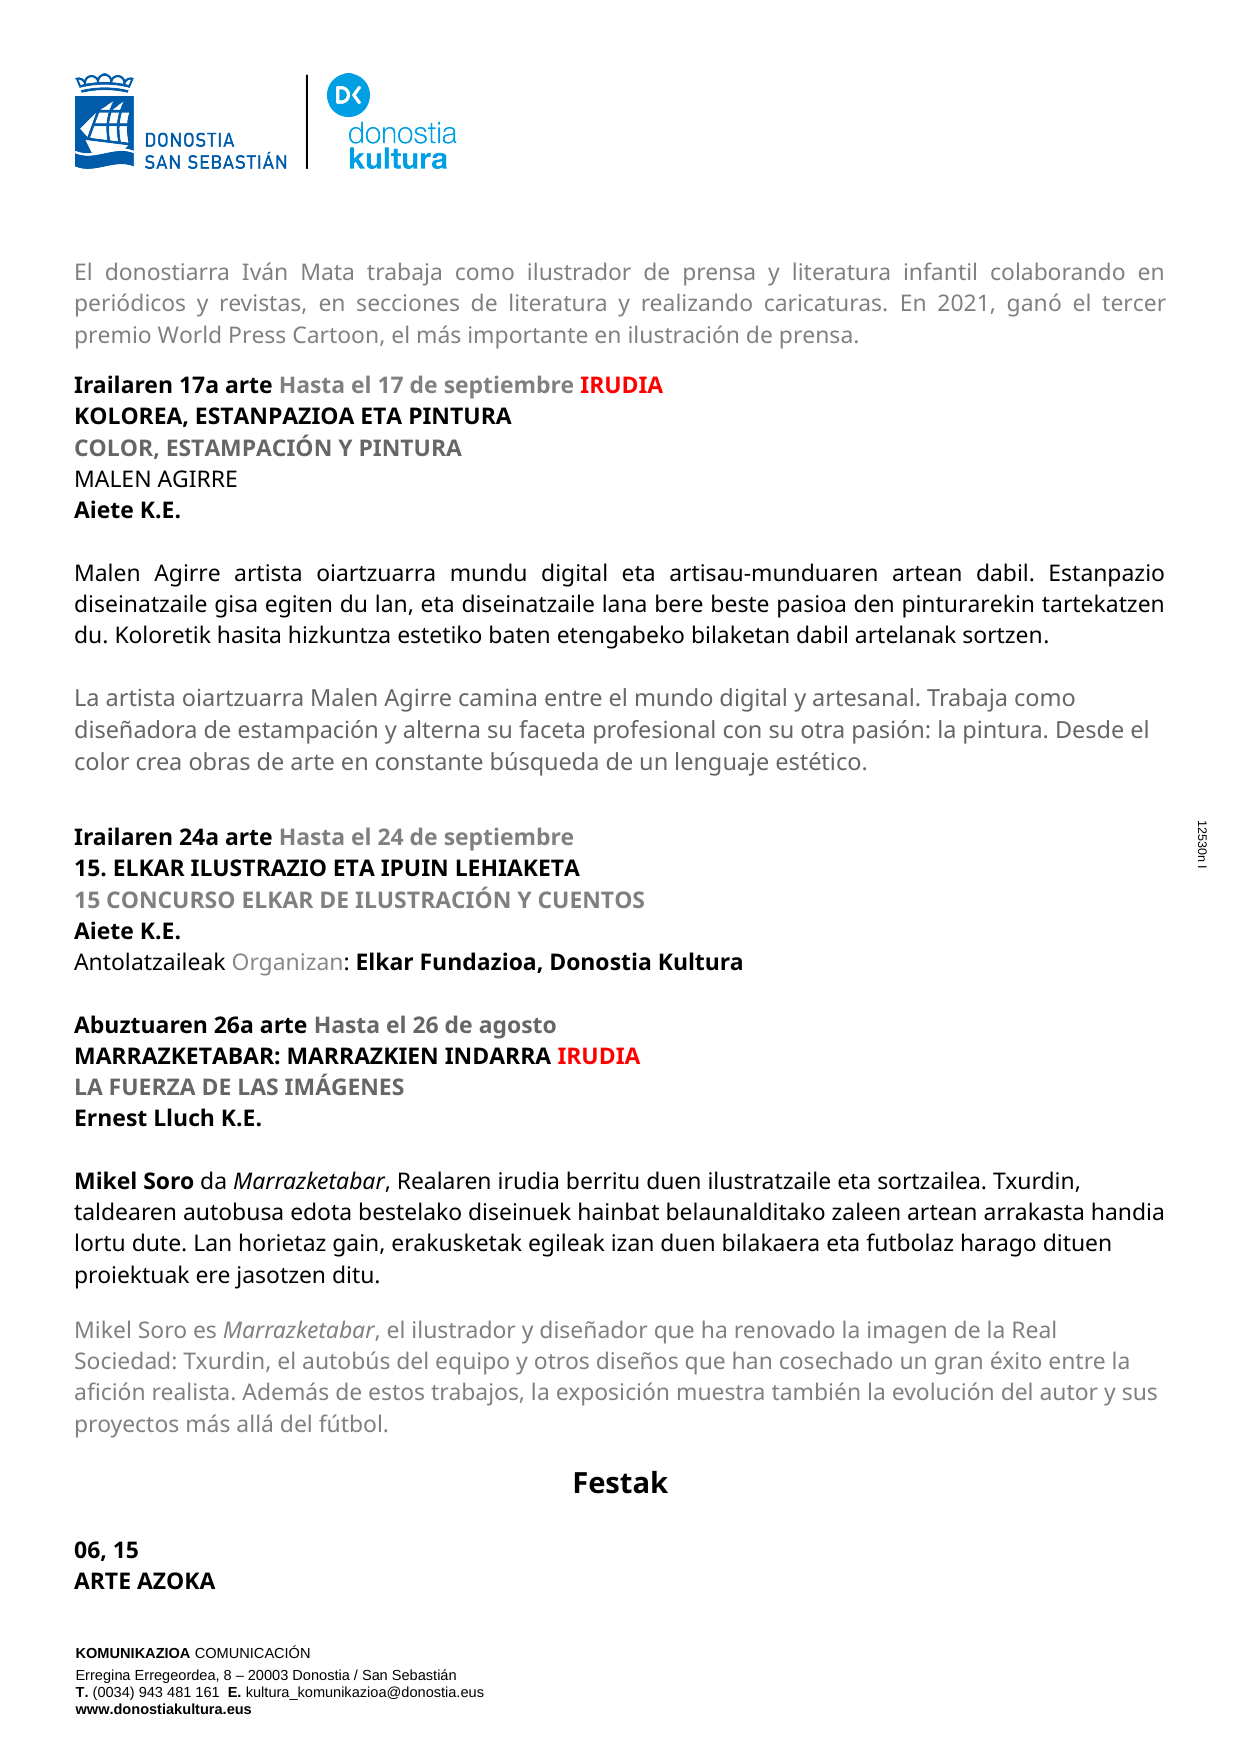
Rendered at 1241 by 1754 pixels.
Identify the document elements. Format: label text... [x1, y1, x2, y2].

text Aiete K.E. [74, 494, 1166, 525]
text 06, 15 [74, 1534, 1166, 1565]
text Antolatzaileak Organizan: Elkar Fundazioa, Donostia Kultura [74, 946, 1166, 977]
subtitle Abuztuaren 26a arte Hasta el 26 de agosto [74, 1009, 1166, 1040]
text 15. ELKAR ILUSTRAZIO ETA IPUIN LEHIAKETA [74, 852, 1166, 884]
text El donostiarra Iván Mata trabaja como ilustrador de prensa y literatura infantil colaborando en periódicos y revistas, en secciones de literatura y realizando caricaturas. En 2021, ganó el tercer premio World Press Cartoon, el más importante en ilustración de prensa. [74, 256, 1166, 350]
text Mikel Soro es Marrazketabar, el ilustrador y diseñador que ha renovado la imagen de la Real Sociedad: Txurdin, el autobús del equipo y otros diseños que han cosechado un gran éxito entre la afición realista. Además de estos trabajos, la exposición muestra también la evolución del autor y sus proyectos más allá del fútbol. [74, 1314, 1166, 1439]
text Mikel Soro da Marrazketabar, Realaren irudia berritu duen ilustratzaile eta sortzailea. Txurdin, taldearen autobusa edota bestelako diseinuek hainbat belaunalditako zaleen artean arrakasta handia lortu dute. Lan horietaz gain, erakusketak egileak izan duen bilakaera eta futbolaz harago dituen proiektuak ere jasotzen ditu. [74, 1165, 1166, 1290]
text MALEN AGIRRE [74, 463, 1166, 494]
text LA FUERZA DE LAS IMÁGENES [74, 1071, 1166, 1102]
text Ernest Lluch K.E. [74, 1102, 1166, 1134]
text Festak [74, 1463, 1166, 1502]
picture [75, 73, 457, 169]
subtitle Irailaren 24a arte Hasta el 24 de septiembre [74, 821, 1166, 852]
text 15 CONCURSO ELKAR DE ILUSTRACIÓN Y CUENTOS [74, 884, 1166, 915]
text MARRAZKETABAR: MARRAZKIEN INDARRA IRUDIA [74, 1040, 1166, 1071]
text Aiete K.E. [74, 915, 1166, 946]
picture [337, 87, 349, 103]
text COLOR, ESTAMPACIÓN Y PINTURA [74, 431, 1166, 463]
picture [353, 87, 360, 103]
subtitle Irailaren 17a arte Hasta el 17 de septiembre IRUDIA [74, 369, 1166, 400]
text Malen Agirre artista oiartzuarra mundu digital eta artisau-munduaren artean dabil. Estanpazio diseinatzaile gisa egiten du lan, eta diseinatzaile lana bere beste pasioa den pinturarekin tartekatzen du. Koloretik hasita hizkuntza estetiko baten etengabeko bilaketan dabil artelanak sortzen. [74, 556, 1166, 650]
text La artista oiartzuarra Malen Agirre camina entre el mundo digital y artesanal. Trabaja como diseñadora de estampación y alterna su faceta profesional con su otra pasión: la pintura. Desde el color crea obras de arte en constante búsqueda de un lenguaje estético. [74, 681, 1166, 777]
text KOLOREA, ESTANPAZIOA ETA PINTURA [74, 400, 1166, 431]
text arte azoka [74, 1565, 1166, 1596]
